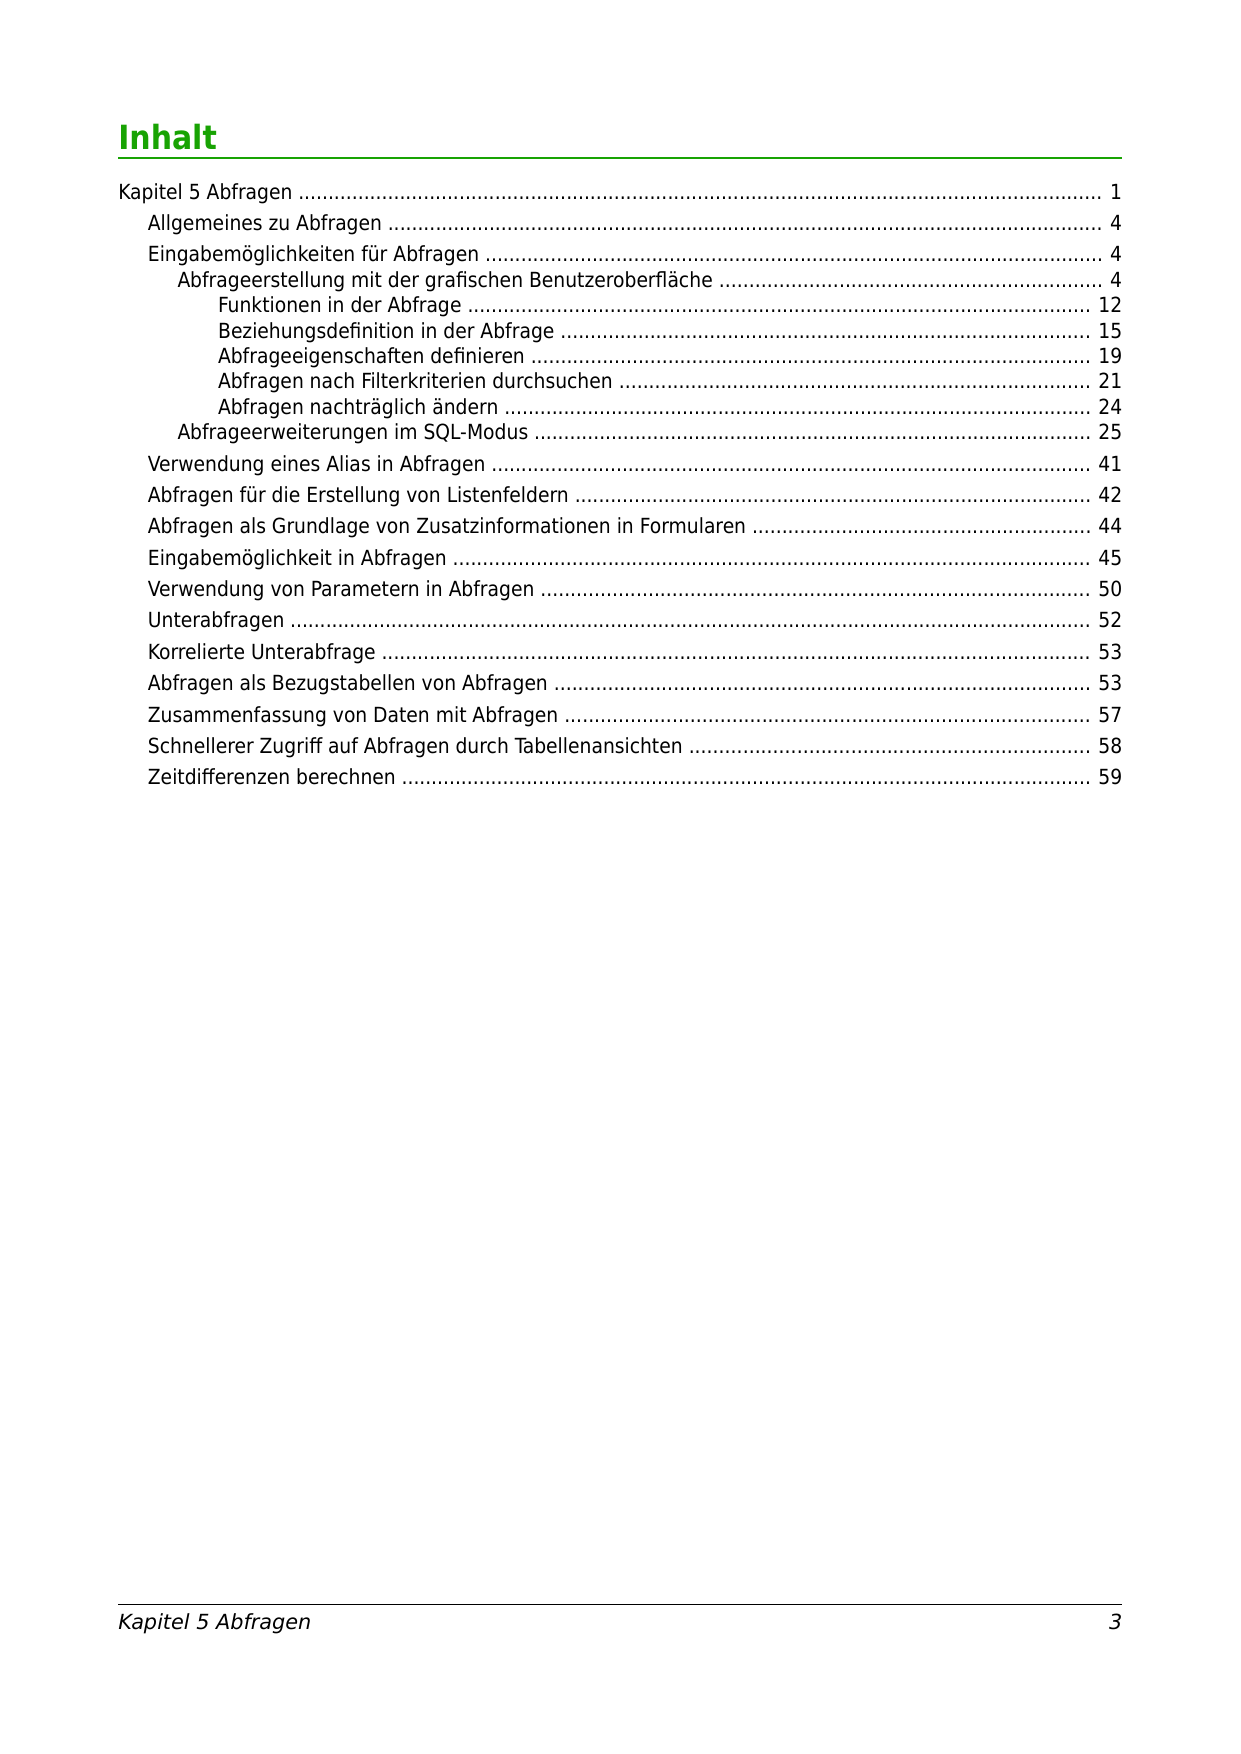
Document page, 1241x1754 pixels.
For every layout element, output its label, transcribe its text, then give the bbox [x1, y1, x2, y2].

text Zeitdifferenzen berechnen 59 [148, 765, 1122, 789]
text Verwendung eines Alias in Abfragen 41 [148, 452, 1122, 476]
text Korrelierte Unterabfrage 53 [148, 640, 1122, 664]
text Abfragen für die Erstellung von Listenfeldern 42 [148, 483, 1122, 507]
text Abfrageerweiterungen im SQL-Modus 25 [177, 420, 1122, 445]
text Inhalt [118, 118, 1122, 157]
text Zusammenfassung von Daten mit Abfragen 57 [148, 703, 1122, 727]
text Beziehungsdefinition in der Abfrage 15 [218, 319, 1122, 343]
text Abfragen als Bezugstabellen von Abfragen 53 [148, 671, 1122, 696]
text Verwendung von Parametern in Abfragen 50 [148, 577, 1122, 601]
text Eingabemöglichkeiten für Abfragen 4 [148, 242, 1122, 267]
text Unterabfragen 52 [148, 608, 1122, 633]
text Abfragen als Grundlage von Zusatzinformationen in Formularen 44 [148, 514, 1122, 539]
text Abfragen nachträglich ändern 24 [218, 395, 1122, 419]
text Schnellerer Zugriff auf Abfragen durch Tabellenansichten 58 [148, 734, 1122, 758]
text Funktionen in der Abfrage 12 [218, 293, 1122, 318]
text Abfrageeigenschaften definieren 19 [218, 344, 1122, 368]
text Abfragen nach Filterkriterien durchsuchen 21 [218, 369, 1122, 394]
text Kapitel 5 Abfragen 1 [118, 180, 1122, 204]
text Eingabemöglichkeit in Abfragen 45 [148, 546, 1122, 570]
text Abfrageerstellung mit der grafischen Benutzeroberfläche 4 [177, 268, 1122, 292]
text Allgemeines zu Abfragen 4 [148, 211, 1122, 235]
